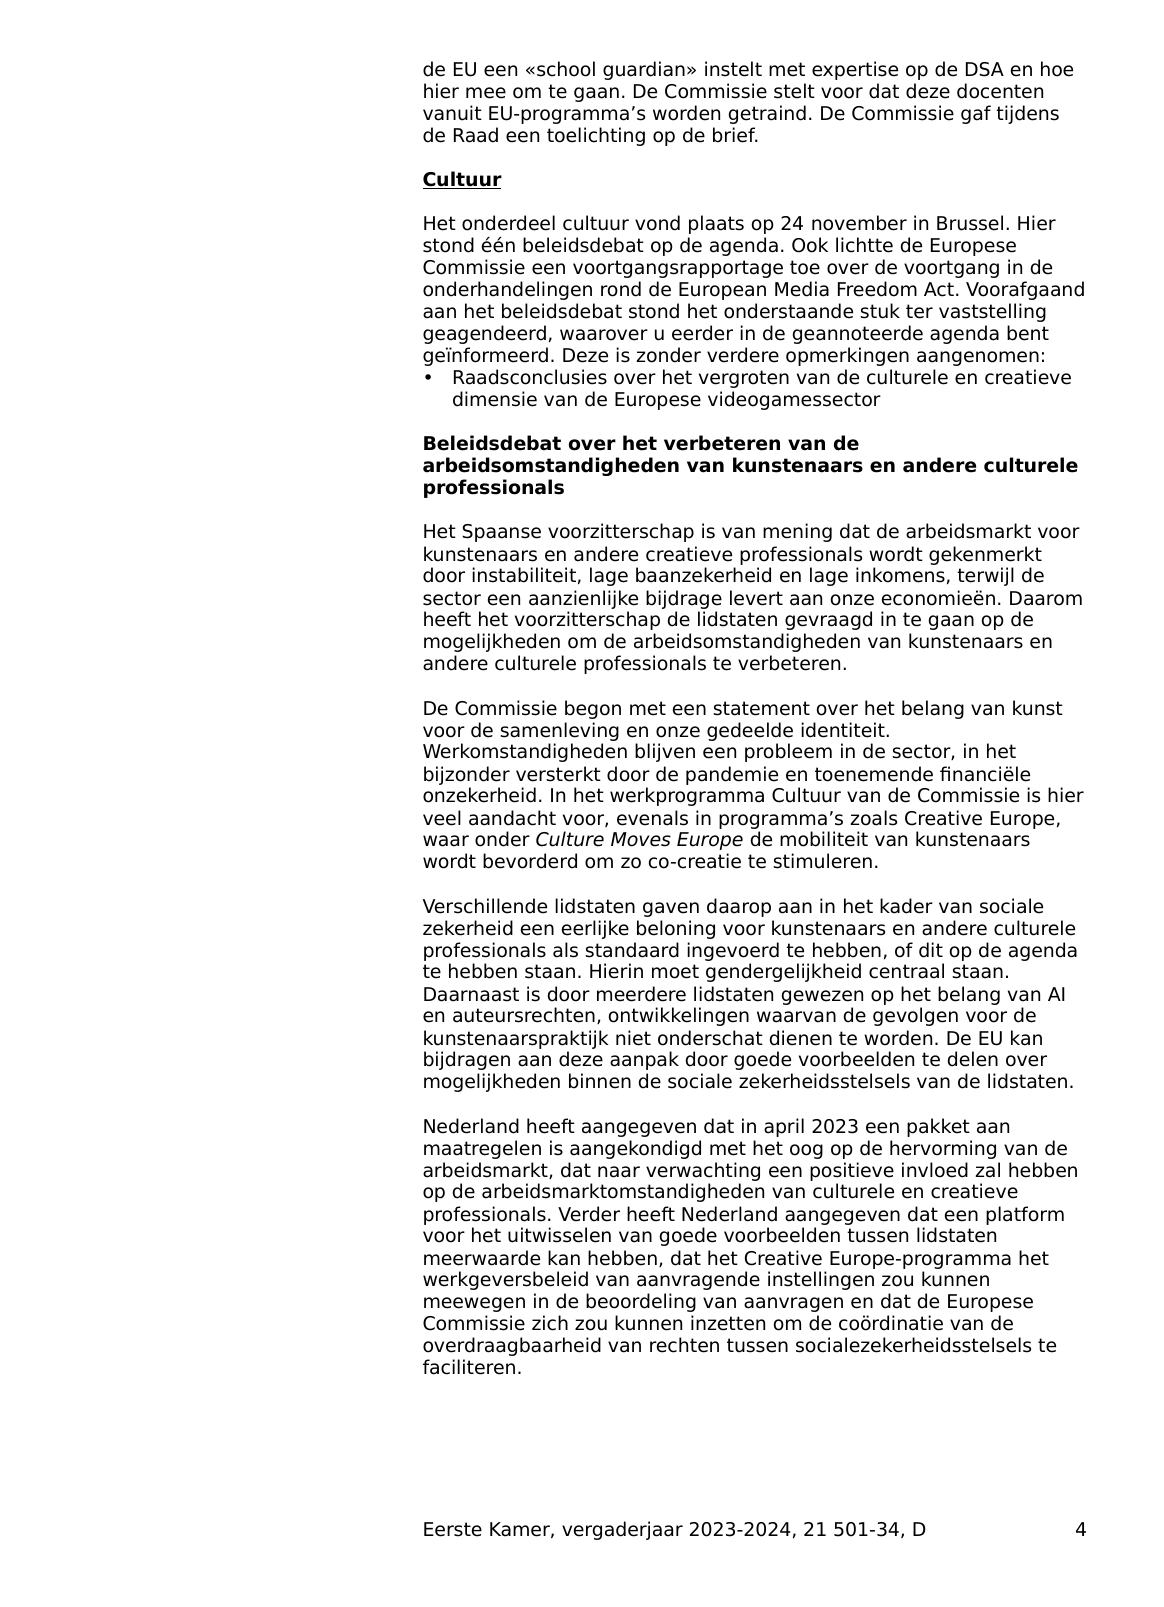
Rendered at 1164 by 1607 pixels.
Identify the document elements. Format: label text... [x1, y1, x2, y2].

text Het Spaanse voorzitterschap is van mening dat de arbeidsmarkt voor kunstenaars en andere creatieve professionals wordt gekenmerkt door instabiliteit, lage baanzekerheid en lage inkomens, terwijl de sector een aanzienlijke bijdrage levert aan onze economieën. Daarom heeft het voorzitterschap de lidstaten gevraagd in te gaan op de mogelijkheden om de arbeidsomstandigheden van kunstenaars en andere culturele professionals te verbeteren. [422, 521, 1087, 675]
subtitle Beleidsdebat over het verbeteren van de arbeidsomstandigheden van kunstenaars en andere culturele professionals [422, 433, 1087, 499]
text Het onderdeel cultuur vond plaats op 24 november in Brussel. Hier stond één beleidsdebat op de agenda. Ook lichtte de Europese Commissie een voortgangsrapportage toe over de voortgang in de onderhandelingen rond de European Media Freedom Act. Voorafgaand aan het beleidsdebat stond het onderstaande stuk ter vaststelling geagendeerd, waarover u eerder in de geannoteerde agenda bent geïnformeerd. Deze is zonder verdere opmerkingen aangenomen: [422, 213, 1087, 367]
text de EU een «school guardian» instelt met expertise op de DSA en hoe hier mee om te gaan. De Commissie stelt voor dat deze docenten vanuit EU-programma’s worden getraind. De Commissie gaf tijdens de Raad een toelichting op de brief. [422, 59, 1087, 147]
text Nederland heeft aangegeven dat in april 2023 een pakket aan maatregelen is aangekondigd met het oog op de hervorming van de arbeidsmarkt, dat naar verwachting een positieve invloed zal hebben op de arbeidsmarktomstandigheden van culturele en creatieve professionals. Verder heeft Nederland aangegeven dat een platform voor het uitwisselen van goede voorbeelden tussen lidstaten meerwaarde kan hebben, dat het Creative Europe-programma het werkgeversbeleid van aanvragende instellingen zou kunnen meewegen in de beoordeling van aanvragen en dat de Europese Commissie zich zou kunnen inzetten om de coördinatie van de overdraagbaarheid van rechten tussen socialezekerheidsstelsels te faciliteren. [422, 1116, 1087, 1379]
subtitle Cultuur [422, 169, 1087, 191]
text De Commissie begon met een statement over het belang van kunst voor de samenleving en onze gedeelde identiteit. Werkomstandigheden blijven een probleem in de sector, in het bijzonder versterkt door de pandemie en toenemende financiële onzekerheid. In het werkprogramma Cultuur van de Commissie is hier veel aandacht voor, evenals in programma’s zoals Creative Europe, waar onder Culture Moves Europe de mobiliteit van kunstenaars wordt bevorderd om zo co-creatie te stimuleren. [422, 697, 1087, 873]
text Verschillende lidstaten gaven daarop aan in het kader van sociale zekerheid een eerlijke beloning voor kunstenaars en andere culturele professionals als standaard ingevoerd te hebben, of dit op de agenda te hebben staan. Hierin moet gendergelijkheid centraal staan. Daarnaast is door meerdere lidstaten gewezen op het belang van AI en auteursrechten, ontwikkelingen waarvan de gevolgen voor de kunstenaarspraktijk niet onderschat dienen te worden. De EU kan bijdragen aan deze aanpak door goede voorbeelden te delen over mogelijkheden binnen de sociale zekerheidsstelsels van de lidstaten. [422, 896, 1087, 1093]
text • Raadsconclusies over het vergroten van de culturele en creatieve dimensie van de Europese videogamessector [422, 367, 1087, 411]
